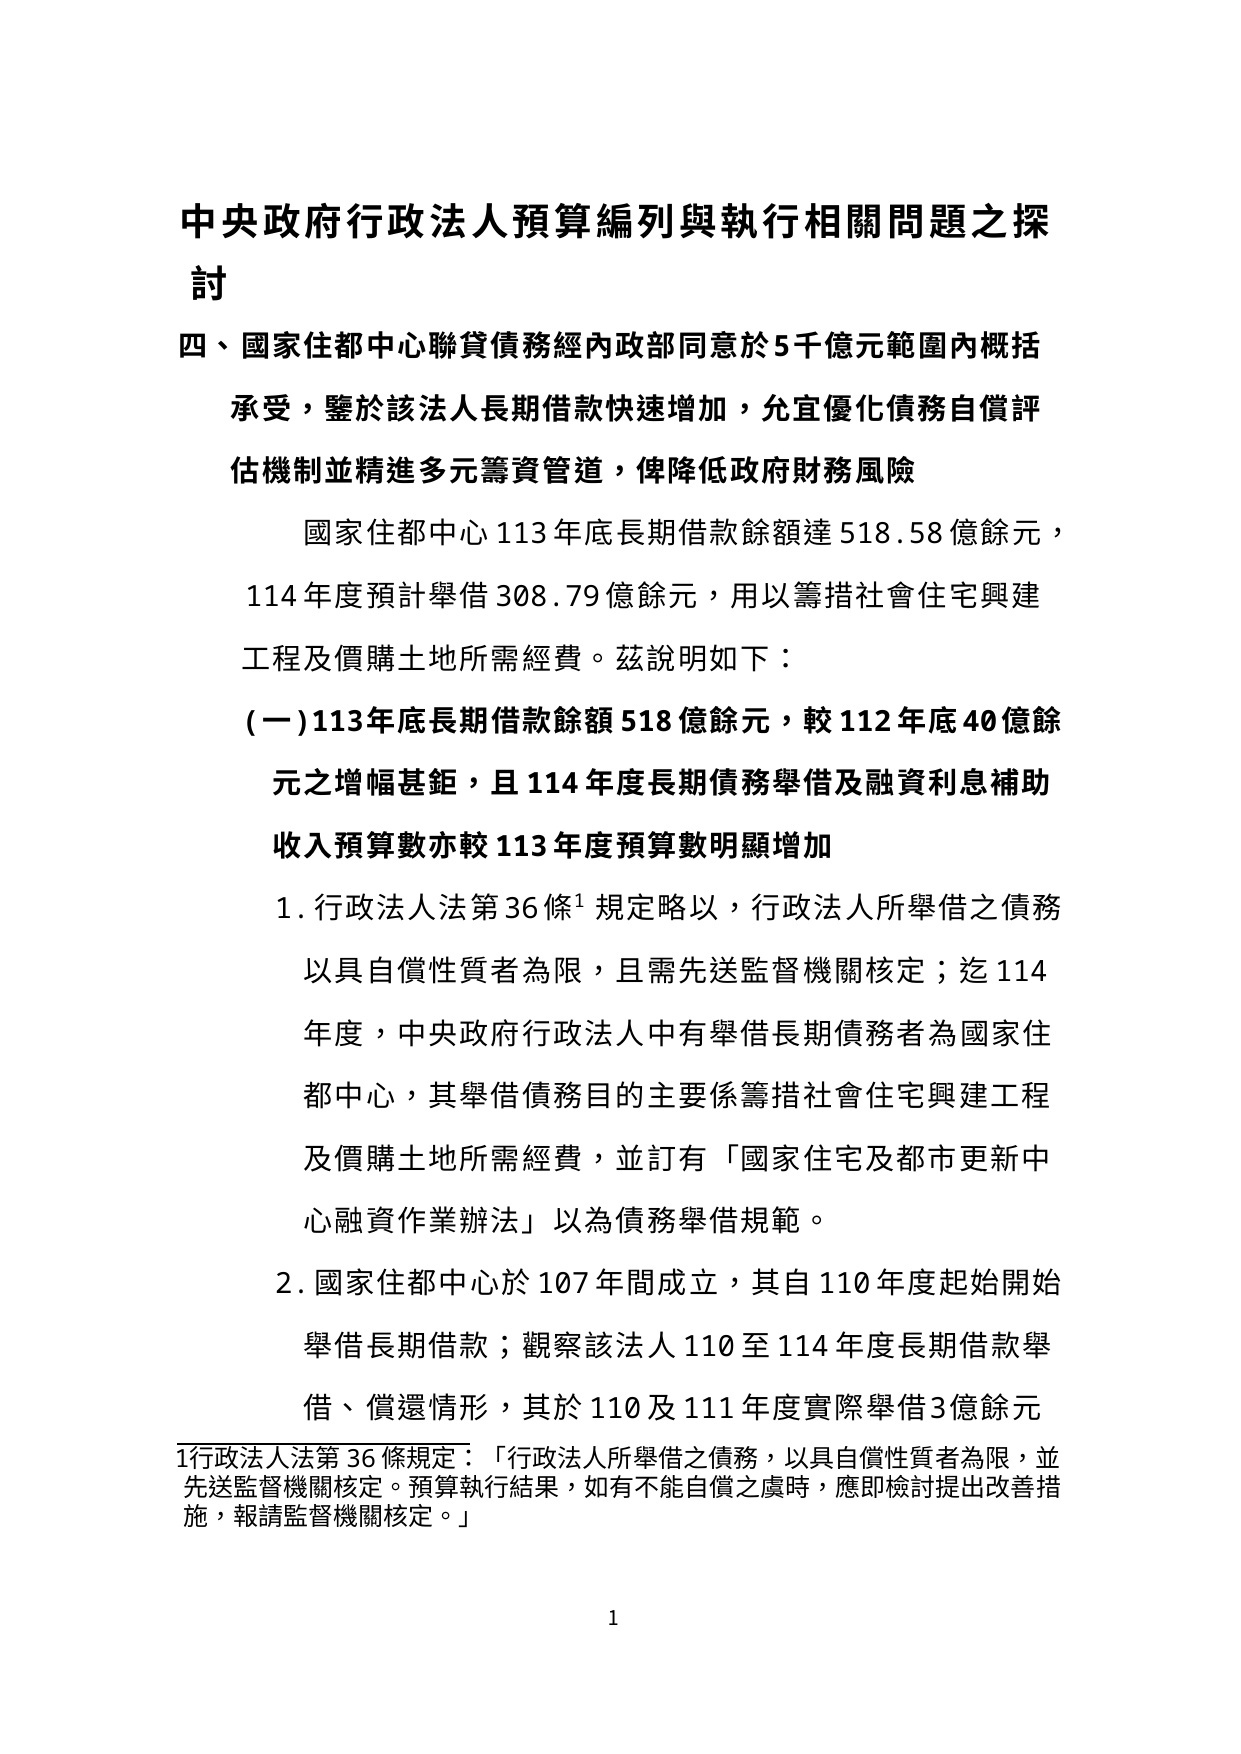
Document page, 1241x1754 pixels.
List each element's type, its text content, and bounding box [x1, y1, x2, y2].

text 1.行政法人法第36條規定略以，行政法人所舉借之債務以具自償性質者為限，且需先送監督機關核定；迄114年度，中央政府行政法人中有舉借長期債務者為國家住都中心，其舉借債務目的主要係籌措社會住宅興建工程及價購土地所需經費，並訂有「國家住宅及都市更新中心融資作業辦法」以為債務舉借規範。 [266, 865, 1063, 1240]
text 國家住都中心113年底長期借款餘額達518.58億餘元，114年度預計舉借308.79億餘元，用以籌措社會住宅興建工程及價購土地所需經費。茲說明如下： [236, 490, 1063, 677]
text 行政法人法第36條規定：「行政法人所舉借之債務，以具自償性質者為限，並先送監督機關核定。預算執行結果，如有不能自償之虞時，應即檢討提出改善措施，報請監督機關核定。」 [174, 1444, 1063, 1532]
text 中央政府行政法人預算編列與執行相關問題之探討 [177, 177, 1063, 302]
text (一)113年底長期借款餘額518億餘元，較112年底40億餘元之增幅甚鉅，且114年度長期債務舉借及融資利息補助收入預算數亦較113年度預算數明顯增加 [236, 677, 1063, 865]
text 四、國家住都中心聯貸債務經內政部同意於5千億元範圍內概括承受，鑒於該法人長期借款快速增加，允宜優化債務自償評估機制並精進多元籌資管道，俾降低政府財務風險 [177, 302, 1063, 490]
text 2.國家住都中心於107年間成立，其自110年度起始開始舉借長期借款；觀察該法人110至114年度長期借款舉借、償還情形，其於110及111年度實際舉借3億餘元 [266, 1240, 1063, 1427]
